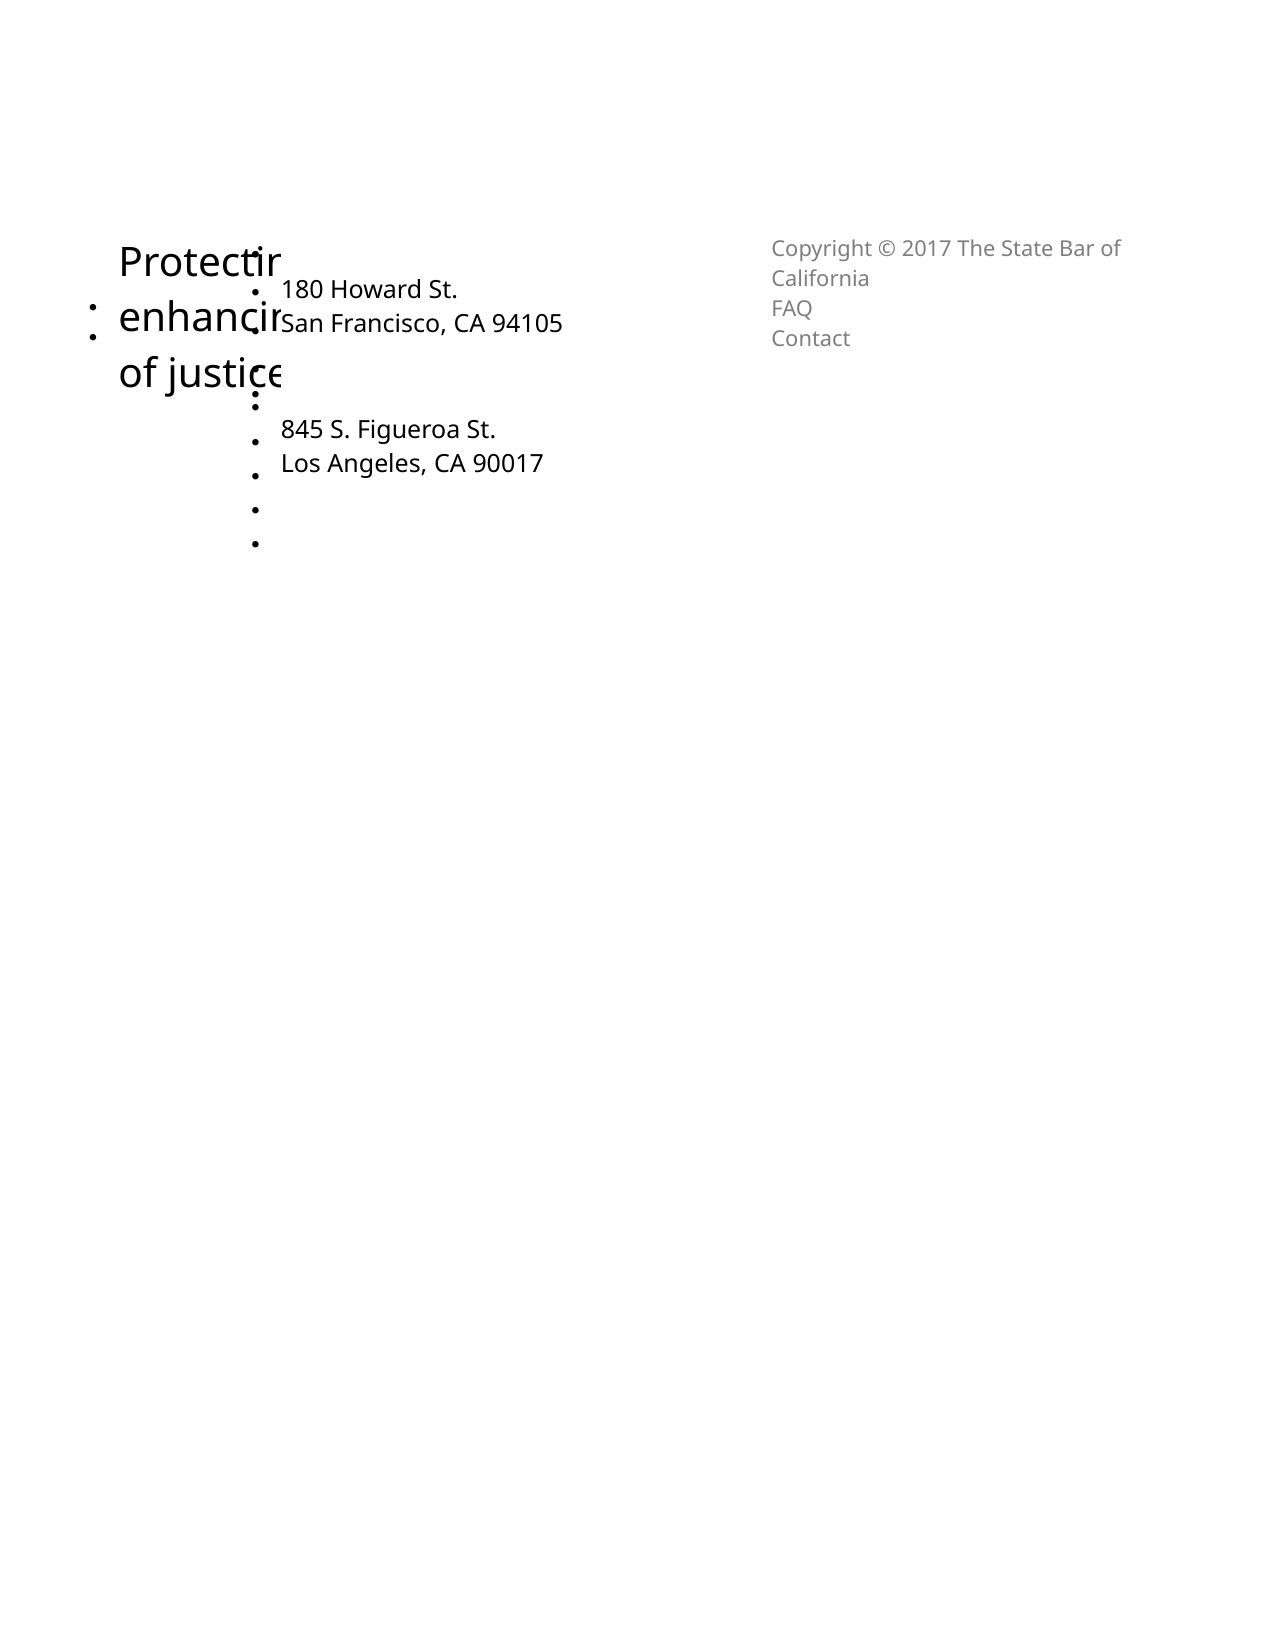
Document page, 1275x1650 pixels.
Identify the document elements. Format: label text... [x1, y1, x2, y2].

list 845 S. Figueroa St. [281, 412, 729, 446]
list Contact [731, 322, 1157, 352]
list 415-538-2000 [281, 339, 729, 374]
text Copyright © 2017 The State Bar of California [731, 233, 1157, 293]
list Los Angeles, CA 90017 [281, 446, 729, 480]
list 213-765-1000 [281, 480, 729, 514]
list San Francisco, CA 94105 [281, 306, 729, 339]
list LOS ANGELES [281, 374, 729, 412]
text Copyright © 2017 The State Bar of California [118, 399, 731, 811]
text Protecting the public & enhancing the administration of justice. [118, 233, 281, 399]
list SAN FRANCISCO (Main Office) [281, 233, 729, 271]
list 180 Howard St. [281, 271, 729, 306]
list FAQ [731, 293, 1157, 322]
